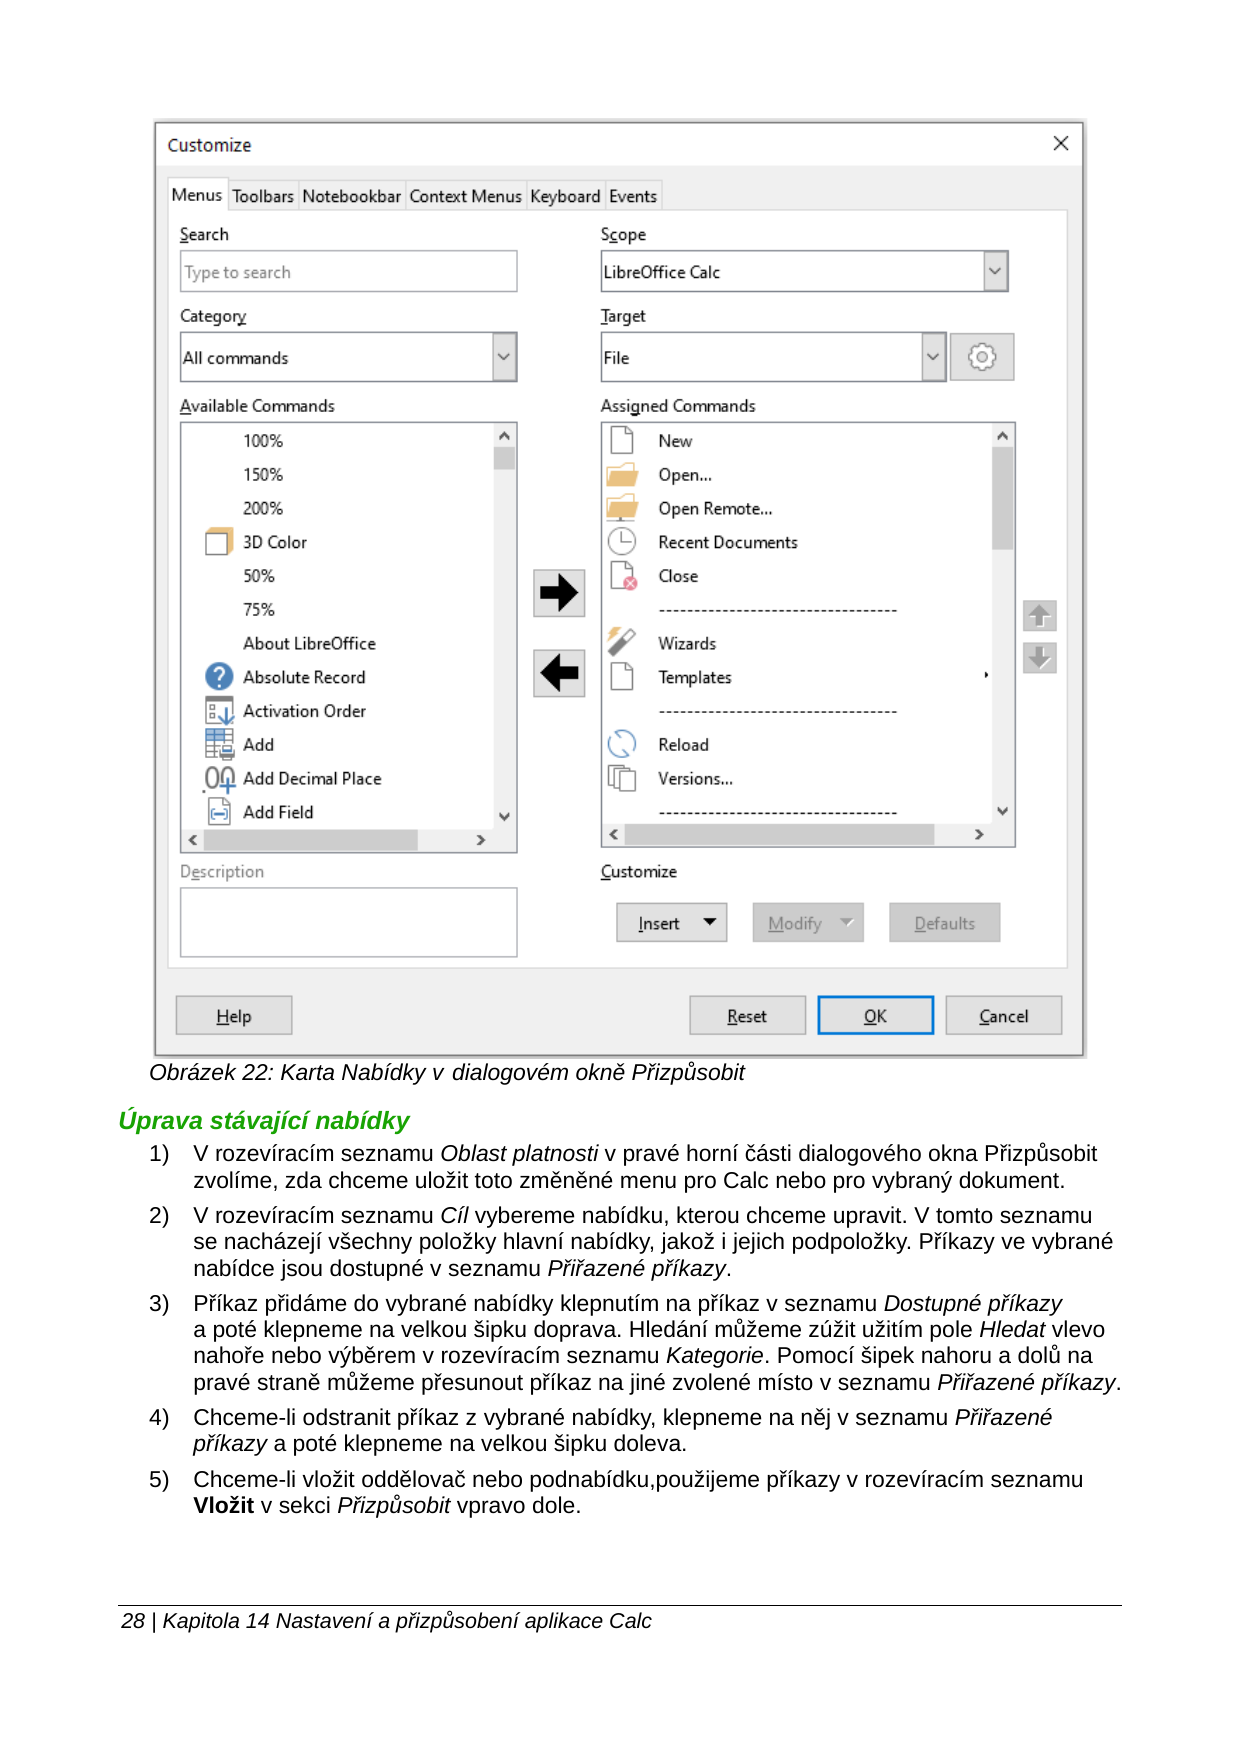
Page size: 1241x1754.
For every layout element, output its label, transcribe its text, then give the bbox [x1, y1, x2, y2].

list V rozevíracím seznamu Oblast platnosti v pravé horní části dialogového okna Přizpůsobit zvolíme, zda chceme uložit toto změněné menu pro Calc nebo pro vybraný dokument. [169, 1140, 1122, 1193]
list V rozevíracím seznamu Cíl vybereme nabídku, kterou chceme upravit. V tomto seznamu se nacházejí všechny položky hlavní nabídky, jakož i jejich podpoložky. Příkazy ve vybrané nabídce jsou dostupné v seznamu Přiřazené příkazy. [169, 1202, 1122, 1281]
list Chceme-li vložit oddělovač nebo podnabídku,použijeme příkazy v rozevíracím seznamu Vložit v sekci Přizpůsobit vpravo dole. [169, 1466, 1122, 1518]
list Příkaz přidáme do vybrané nabídky klepnutím na příkaz v seznamu Dostupné příkazy a poté klepneme na velkou šipku doprava. Hledání můžeme zúžit užitím pole Hledat vlevo nahoře nebo výběrem v rozevíracím seznamu Kategorie. Pomocí šipek nahoru a dolů na pravé straně můžeme přesunout příkaz na jiné zvolené místo v seznamu Přiřazené příkazy. [169, 1290, 1122, 1395]
picture [152, 118, 1088, 1059]
text Obrázek 22: Karta Nabídky v dialogovém okně Přizpůsobit [149, 118, 1091, 1085]
list Chceme-li odstranit příkaz z vybrané nabídky, klepneme na něj v seznamu Přiřazené příkazy a poté klepneme na velkou šipku doleva. [169, 1404, 1122, 1457]
subtitle Úprava stávající nabídky [118, 1106, 1122, 1134]
